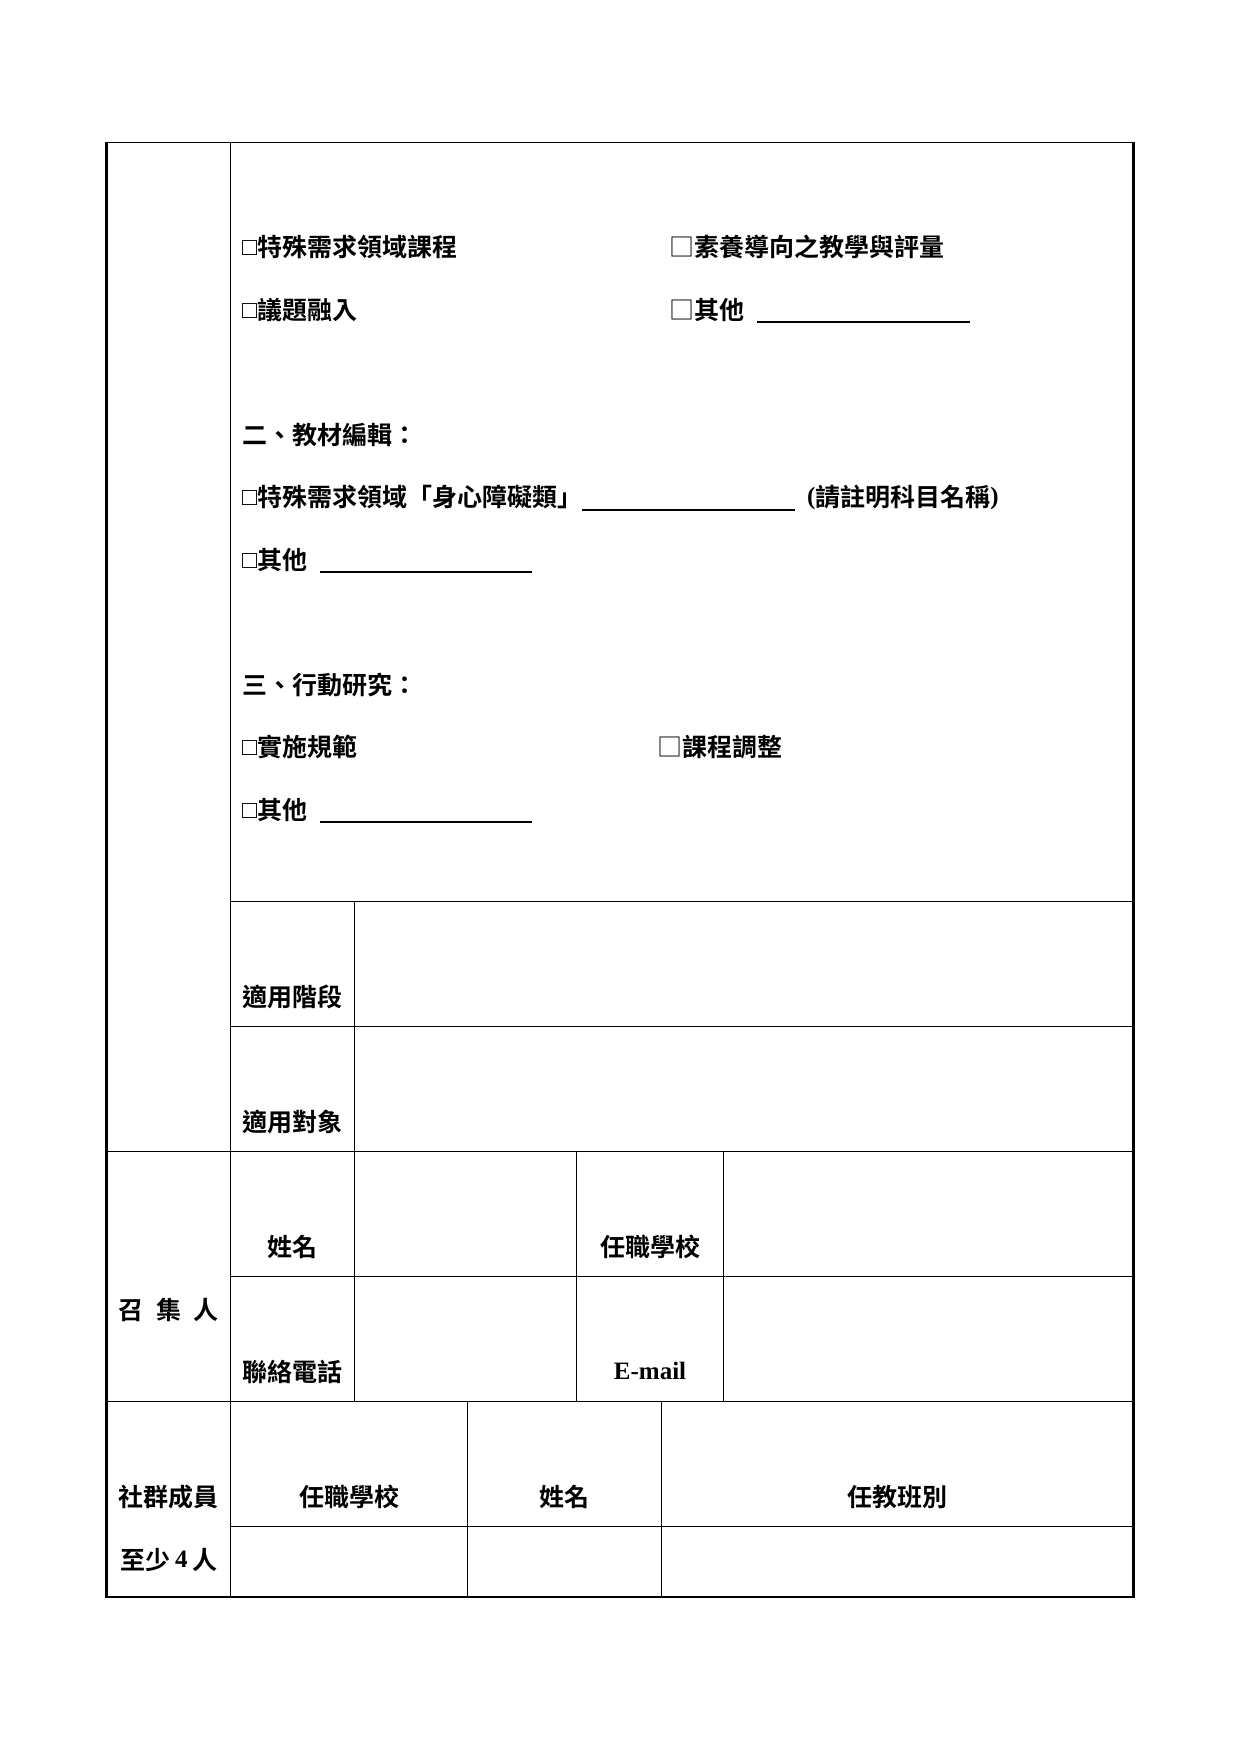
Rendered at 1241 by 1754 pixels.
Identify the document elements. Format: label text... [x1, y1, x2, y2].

table_cell 社群成員 至少4人 [108, 1402, 230, 1596]
table_cell [662, 1527, 1132, 1596]
table_cell [108, 143, 230, 1151]
table_cell 聯絡電話 [231, 1277, 354, 1401]
table_cell 姓名 [231, 1152, 354, 1276]
table_cell 任職學校 [577, 1152, 723, 1276]
table_cell [355, 1027, 1132, 1151]
table_cell 任教班別 [662, 1402, 1132, 1526]
table_cell [355, 902, 1132, 1026]
table_cell 任職學校 [231, 1402, 467, 1526]
table_cell □特殊需求領域課程 □素養導向之教學與評量 □議題融入 □其他 二、教材編輯： □特殊需求領域「身心障礙類」 (請註明科目名稱) □其他 三、行動研究： □實施規範 □課程調整 □其他 [231, 143, 1132, 901]
table_cell 適用階段 [231, 902, 354, 1026]
table_cell 召 集 人 [108, 1152, 230, 1401]
table_cell 姓名 [468, 1402, 661, 1526]
table_cell 適用對象 [231, 1027, 354, 1151]
table_cell [724, 1152, 1132, 1276]
table_cell E-mail [577, 1277, 723, 1401]
table_cell [355, 1277, 576, 1401]
table_cell [231, 1527, 467, 1596]
table_cell [355, 1152, 576, 1276]
table_cell [468, 1527, 661, 1596]
table_cell [724, 1277, 1132, 1401]
